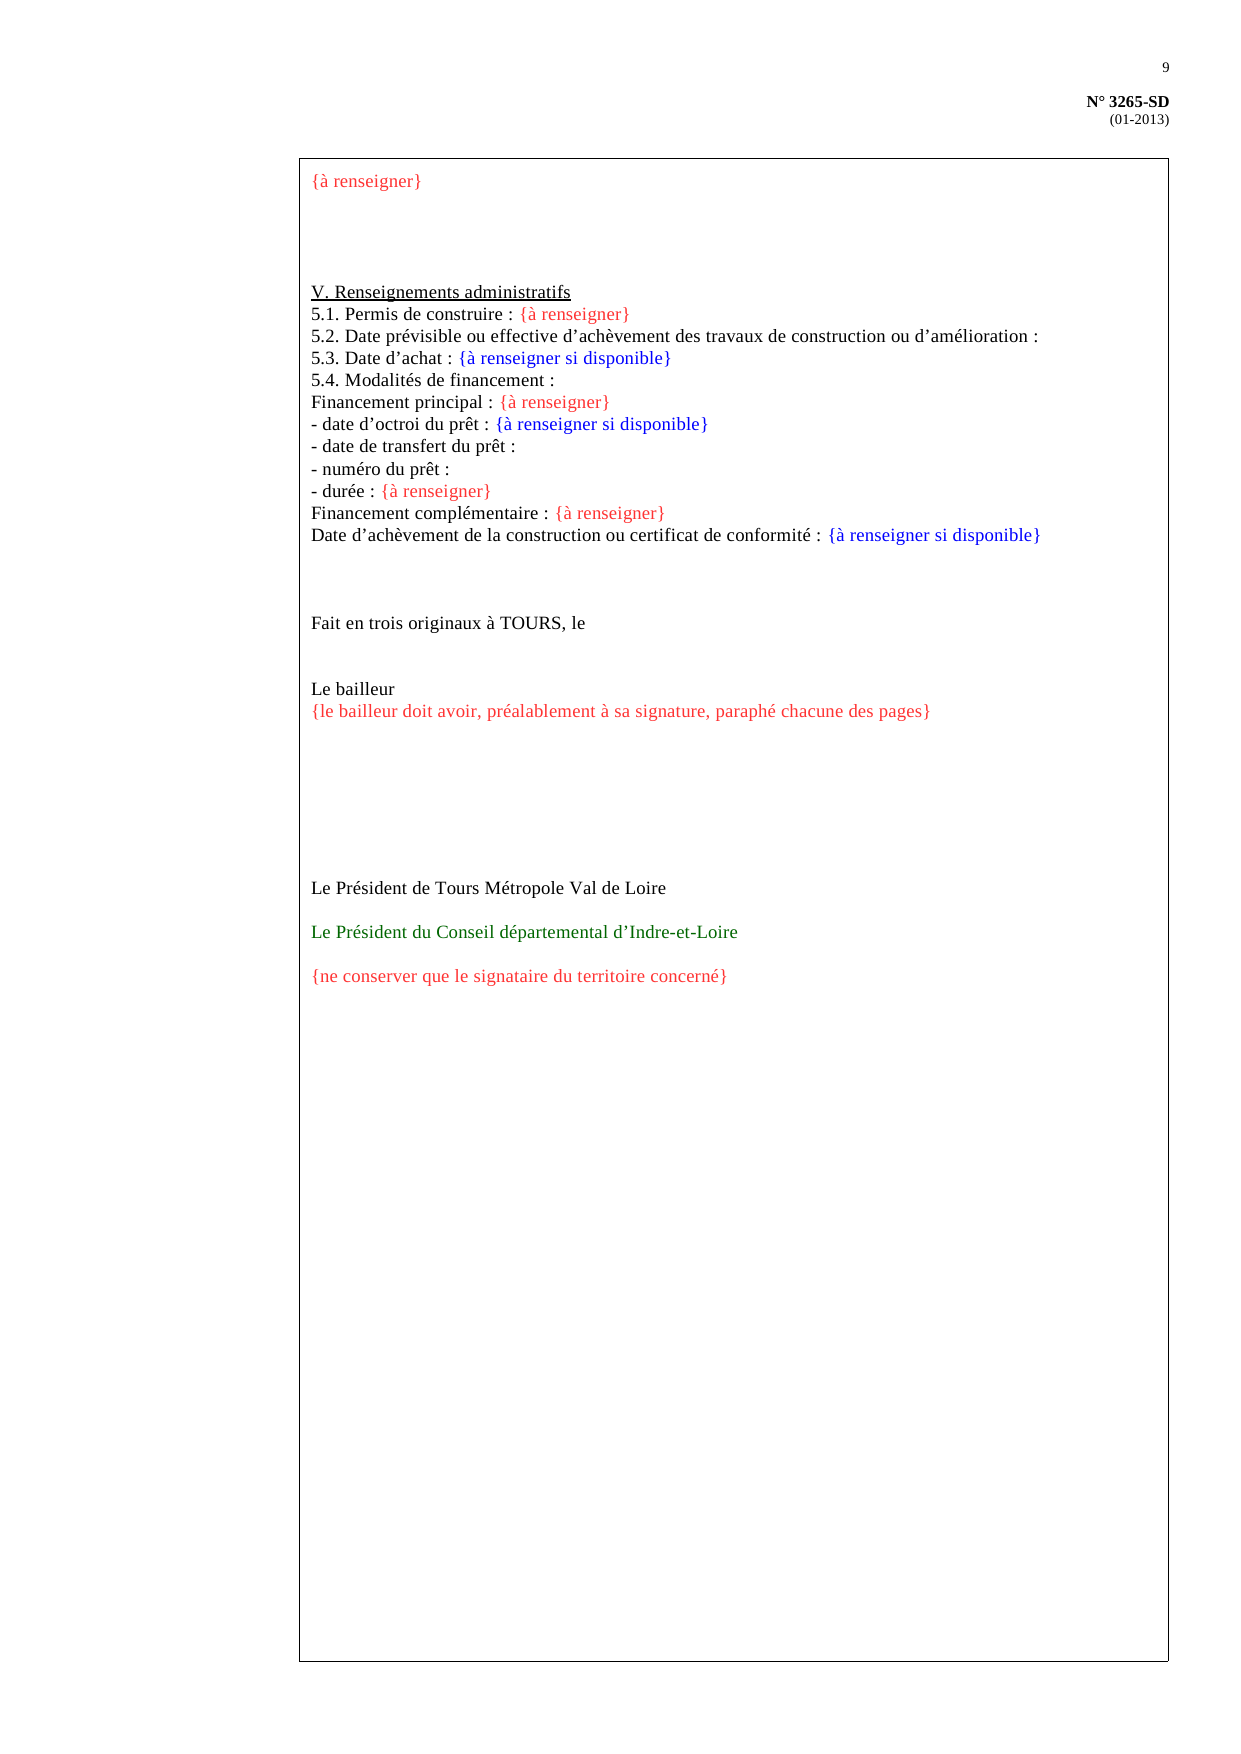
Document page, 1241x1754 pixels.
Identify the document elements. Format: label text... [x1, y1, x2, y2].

table_header {à renseigner} V. Renseignements administratifs 5.1. Permis de construire : {à renseigner} 5.2. Date prévisible ou effective d’achèvement des travaux de construction ou d’amélioration : 5.3. Date d’achat : {à renseigner si disponible} 5.4. Modalités de financement : Financement principal : {à renseigner} - date d’octroi du prêt : {à renseigner si disponible} - date de transfert du prêt : - numéro du prêt : - durée : {à renseigner} Financement complémentaire : {à renseigner} Date d’achèvement de la construction ou certificat de conformité : {à renseigner si disponible} Fait en trois originaux à TOURS, le Le bailleur {le bailleur doit avoir, préalablement à sa signature, paraphé chacune des pages} Le Président de Tours Métropole Val de Loire Le Président du Conseil départemental d’Indre-et-Loire {ne conserver que le signataire du territoire concerné} [300, 159, 1168, 1661]
